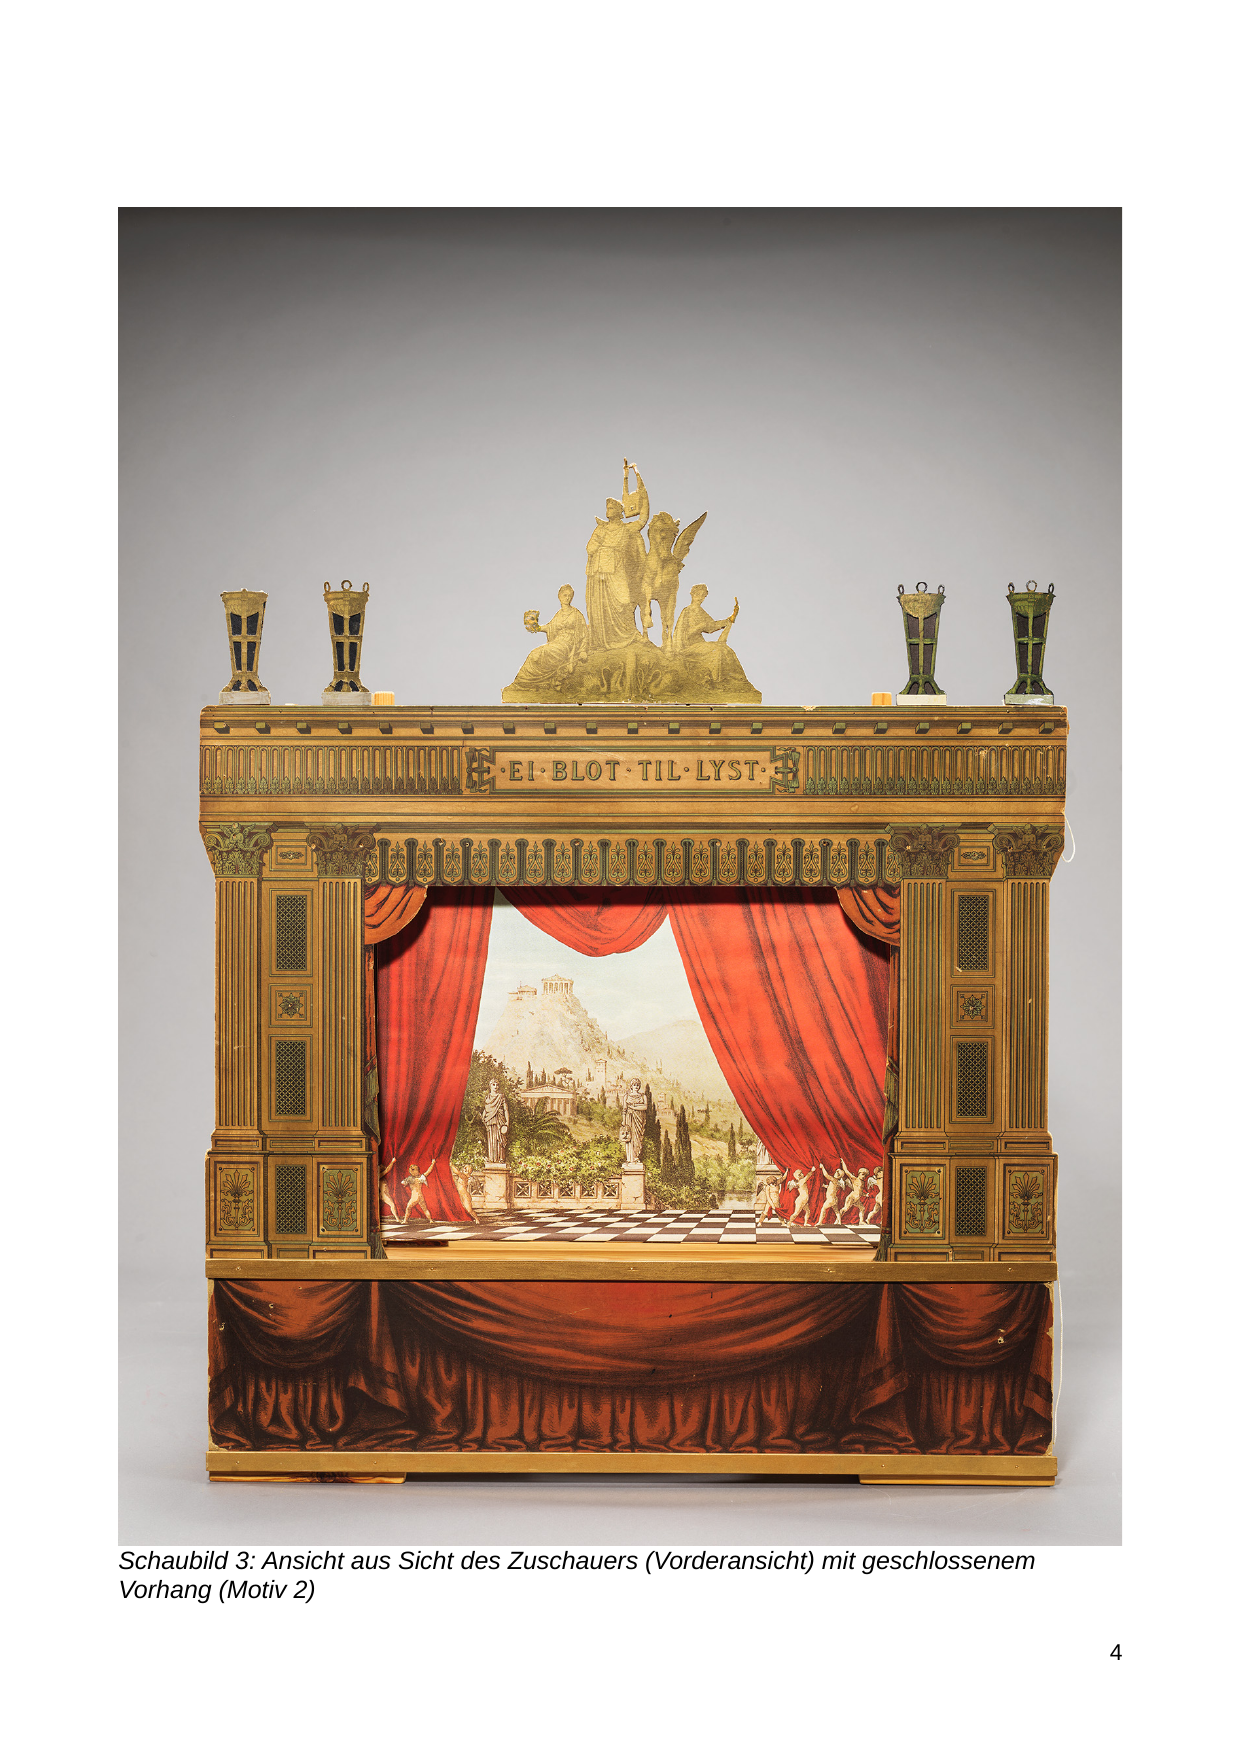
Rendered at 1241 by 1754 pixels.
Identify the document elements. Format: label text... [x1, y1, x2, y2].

text Schaubild 3: Ansicht aus Sicht des Zuschauers (Vorderansicht) mit geschlossenem Vorhang (Motiv 2) [118, 1546, 1122, 1603]
picture [118, 207, 1123, 1546]
